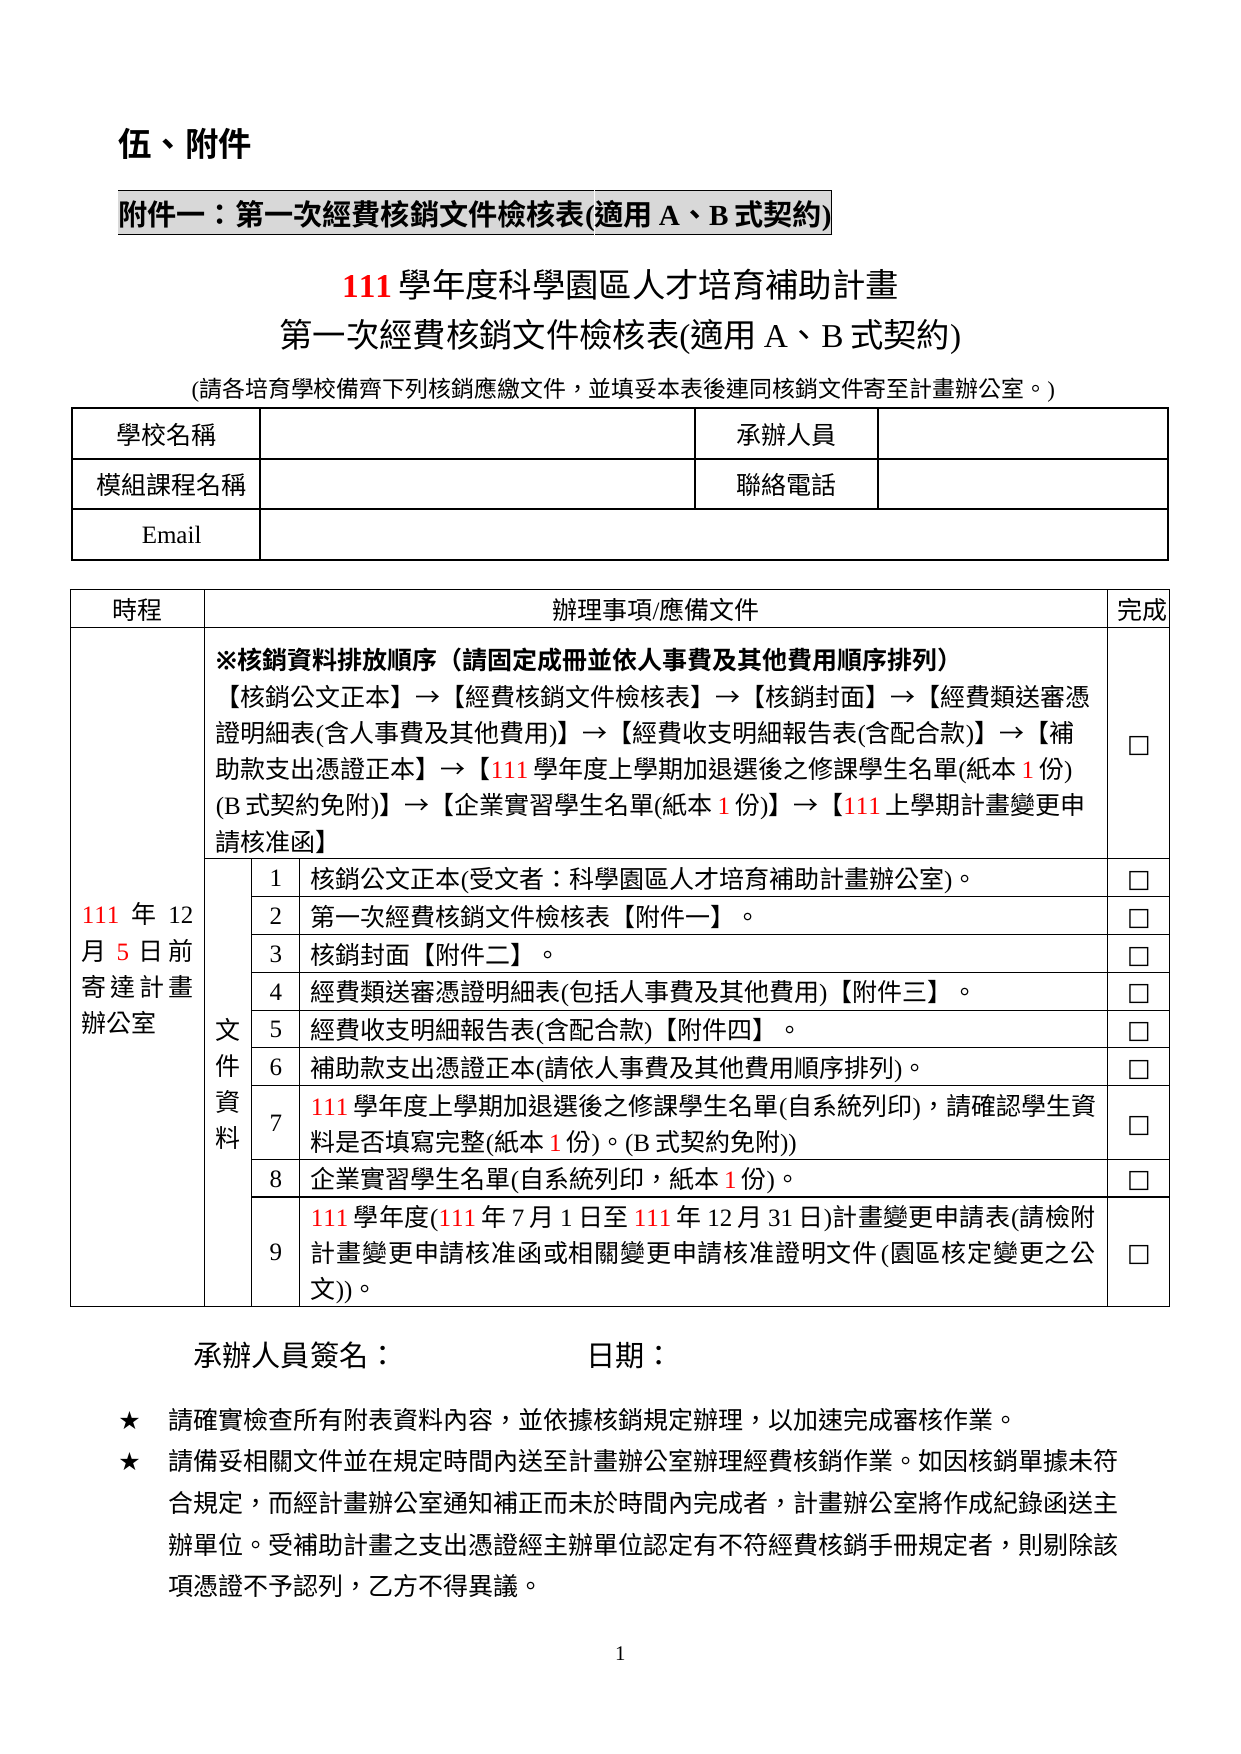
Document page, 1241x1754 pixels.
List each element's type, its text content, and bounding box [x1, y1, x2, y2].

table_cell □ [1108, 935, 1169, 972]
table_cell □ [1108, 628, 1169, 858]
subtitle [832, 190, 1122, 235]
table_cell Email [73, 510, 259, 558]
table_header [261, 409, 694, 457]
table_cell 7 [252, 1086, 299, 1159]
table_cell 2 [252, 897, 299, 934]
table_header 完成 [1108, 590, 1169, 627]
list 請備妥相關文件並在規定時間內送至計畫辦公室辦理經費核銷作業。如因核銷單據未符合規定，而經計畫辦公室通知補正而未於時間內完成者，計畫辦公室將作成紀錄函送主辦單位。受補助計畫之支出憑證經主辦單位認定有不符經費核銷手冊規定者，則剔除該項憑證不予認列，乙方不得異議。 [118, 1437, 1122, 1604]
table_cell 8 [252, 1160, 299, 1196]
list 請確實檢查所有附表資料內容，並依據核銷規定辦理，以加速完成審核作業。 [118, 1396, 1122, 1437]
table_cell [879, 460, 1167, 508]
subtitle 附件一：第一次經費核銷文件檢核表(適用A、B式契約) [118, 191, 831, 234]
table_cell 3 [252, 935, 299, 972]
subtitle 伍、附件 [118, 118, 1122, 166]
table_cell 文件資料 [205, 859, 251, 1306]
table_cell [261, 460, 694, 508]
table_cell 核銷封面【附件二】。 [300, 935, 1107, 972]
table_cell 經費類送審憑證明細表(包括人事費及其他費用)【附件三】。 [300, 973, 1107, 1009]
table_cell [261, 510, 1167, 558]
table_cell 9 [252, 1198, 299, 1306]
table_cell □ [1108, 1011, 1169, 1047]
table_header [879, 409, 1167, 457]
table_cell 第一次經費核銷文件檢核表【附件一】。 [300, 897, 1107, 934]
text 承辦人員簽名： 日期： [118, 1332, 1122, 1374]
table_cell 經費收支明細報告表(含配合款)【附件四】。 [300, 1011, 1107, 1047]
table_cell 聯絡電話 [696, 460, 877, 508]
table_cell 1 [252, 859, 299, 896]
table_cell □ [1108, 1160, 1169, 1196]
table_cell □ [1108, 1048, 1169, 1085]
table_cell □ [1108, 859, 1169, 896]
table_cell □ [1108, 1086, 1169, 1159]
table_cell ※核銷資料排放順序（請固定成冊並依人事費及其他費用順序排列） 【核銷公文正本】→【經費核銷文件檢核表】→【核銷封面】→【經費類送審憑證明細表(含人事費及其他費用)】→【經費收支明細報告表(含配合款)】→【補助款支出憑證正本】→【111學年度上學期加退選後之修課學生名單(紙本1份) (B式契約免附)】→【企業實習學生名單(紙本1份)】→【111上學期計畫變更申請核准函】 [205, 628, 1107, 858]
table_cell 6 [252, 1048, 299, 1085]
table_cell □ [1108, 1198, 1169, 1306]
table_cell 5 [252, 1011, 299, 1047]
table_cell 補助款支出憑證正本(請依人事費及其他費用順序排列)。 [300, 1048, 1107, 1085]
table_cell □ [1108, 973, 1169, 1009]
table_cell 模組課程名稱 [73, 460, 259, 508]
table_cell 企業實習學生名單(自系統列印，紙本1份)。 [300, 1160, 1107, 1196]
table_cell 111學年度上學期加退選後之修課學生名單(自系統列印)，請確認學生資料是否填寫完整(紙本1份)。(B式契約免附)) [300, 1086, 1107, 1159]
table_cell □ [1108, 897, 1169, 934]
table_cell 111學年度(111年7月1日至111年12月31日)計畫變更申請表(請檢附計畫變更申請核准函或相關變更申請核准證明文件(園區核定變更之公文))。 [300, 1198, 1107, 1306]
table_cell 4 [252, 973, 299, 1009]
table_header 承辦人員 [696, 409, 877, 457]
text (請各培育學校備齊下列核銷應繳文件，並填妥本表後連同核銷文件寄至計畫辦公室。) [118, 357, 1122, 407]
table_cell 111年12月5日前寄達計畫辦公室 [71, 628, 204, 1306]
table_header 時程 [71, 590, 204, 627]
text 第一次經費核銷文件檢核表(適用A、B式契約) [118, 307, 1122, 357]
table_header 學校名稱 [73, 409, 259, 457]
table_header 辦理事項/應備文件 [205, 590, 1107, 627]
text 111學年度科學園區人才培育補助計畫 [118, 257, 1122, 307]
table_cell 核銷公文正本(受文者：科學園區人才培育補助計畫辦公室)。 [300, 859, 1107, 896]
